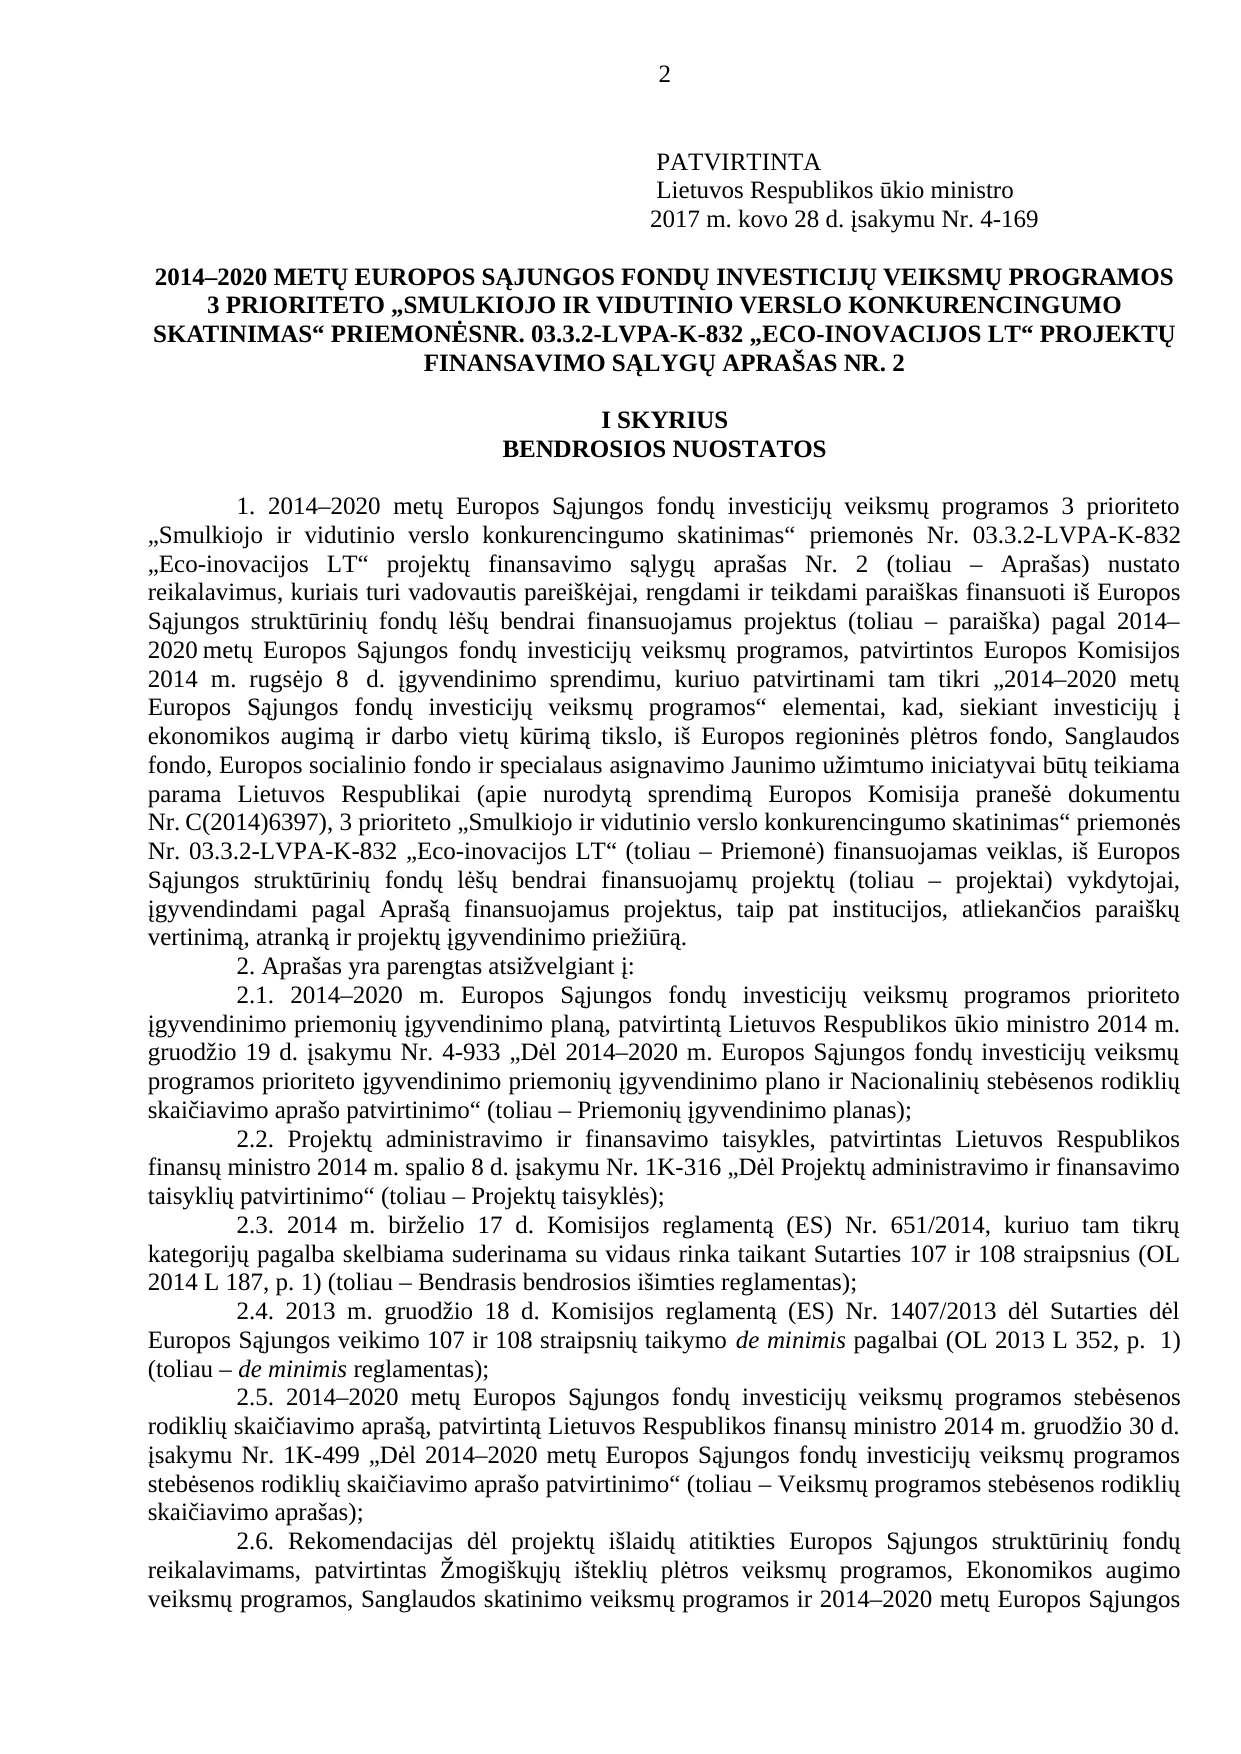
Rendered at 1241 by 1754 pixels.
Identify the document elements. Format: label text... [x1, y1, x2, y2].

text 2. Aprašas yra parengtas atsižvelgiant į: [148, 951, 1181, 980]
text 1. 2014–2020 metų Europos Sąjungos fondų investicijų veiksmų programos 3 prioriteto „Smulkiojo ir vidutinio verslo konkurencingumo skatinimas“ priemonės Nr. 03.3.2-LVPA-K-832 „Eco-inovacijos LT“ projektų finansavimo sąlygų aprašas Nr. 2 (toliau – Aprašas) nustato reikalavimus, kuriais turi vadovautis pareiškėjai, rengdami ir teikdami paraiškas finansuoti iš Europos Sąjungos struktūrinių fondų lėšų bendrai finansuojamus projektus (toliau – paraiška) pagal 2014–2020 metų Europos Sąjungos fondų investicijų veiksmų programos, patvirtintos Europos Komisijos 2014 m. rugsėjo 8 d. įgyvendinimo sprendimu, kuriuo patvirtinami tam tikri „2014–2020 metų Europos Sąjungos fondų investicijų veiksmų programos“ elementai, kad, siekiant investicijų į ekonomikos augimą ir darbo vietų kūrimą tikslo, iš Europos regioninės plėtros fondo, Sanglaudos fondo, Europos socialinio fondo ir specialaus asignavimo Jaunimo užimtumo iniciatyvai būtų teikiama parama Lietuvos Respublikai (apie nurodytą sprendimą Europos Komisija pranešė dokumentu Nr. C(2014)6397), 3 prioriteto „Smulkiojo ir vidutinio verslo konkurencingumo skatinimas“ priemonės Nr. 03.3.2-LVPA-K-832 „Eco-inovacijos LT“ (toliau – Priemonė) finansuojamas veiklas, iš Europos Sąjungos struktūrinių fondų lėšų bendrai finansuojamų projektų (toliau – projektai) vykdytojai, įgyvendindami pagal Aprašą finansuojamus projektus, taip pat institucijos, atliekančios paraiškų vertinimą, atranką ir projektų įgyvendinimo priežiūrą. [148, 491, 1181, 951]
text Lietuvos Respublikos ūkio ministro [515, 176, 1181, 204]
text BENDROSIOS NUOSTATOS [148, 434, 1181, 462]
text 2.4. 2013 m. gruodžio 18 d. Komisijos reglamentą (ES) Nr. 1407/2013 dėl Sutarties dėl Europos Sąjungos veikimo 107 ir 108 straipsnių taikymo de minimis pagalbai (OL 2013 L 352, p. 1) (toliau – de minimis reglamentas); [148, 1296, 1181, 1382]
text PATVIRTINTA [418, 147, 1181, 176]
text 2.5. 2014–2020 metų Europos Sąjungos fondų investicijų veiksmų programos stebėsenos rodiklių skaičiavimo aprašą, patvirtintą Lietuvos Respublikos finansų ministro 2014 m. gruodžio 30 d. įsakymu Nr. 1K-499 „Dėl 2014–2020 metų Europos Sąjungos fondų investicijų veiksmų programos stebėsenos rodiklių skaičiavimo aprašo patvirtinimo“ (toliau – Veiksmų programos stebėsenos rodiklių skaičiavimo aprašas); [148, 1382, 1181, 1526]
text 2.3. 2014 m. birželio 17 d. Komisijos reglamentą (ES) Nr. 651/2014, kuriuo tam tikrų kategorijų pagalba skelbiama suderinama su vidaus rinka taikant Sutarties 107 ir 108 straipsnius (OL 2014 L 187, p. 1) (toliau – Bendrasis bendrosios išimties reglamentas); [148, 1210, 1181, 1296]
text 2.6. Rekomendacijas dėl projektų išlaidų atitikties Europos Sąjungos struktūrinių fondų reikalavimams, patvirtintas Žmogiškųjų išteklių plėtros veiksmų programos, Ekonomikos augimo veiksmų programos, Sanglaudos skatinimo veiksmų programos ir 2014–2020 metų Europos Sąjungos [148, 1526, 1181, 1612]
text I SKYRIUS [148, 405, 1181, 434]
text 2.2. Projektų administravimo ir finansavimo taisykles, patvirtintas Lietuvos Respublikos finansų ministro 2014 m. spalio 8 d. įsakymu Nr. 1K-316 „Dėl Projektų administravimo ir finansavimo taisyklių patvirtinimo“ (toliau – Projektų taisyklės); [148, 1124, 1181, 1210]
text 2017 m. kovo 28 d. įsakymu Nr. 4-169 [650, 204, 1181, 233]
text 2.1. 2014–2020 m. Europos Sąjungos fondų investicijų veiksmų programos prioriteto įgyvendinimo priemonių įgyvendinimo planą, patvirtintą Lietuvos Respublikos ūkio ministro 2014 m. gruodžio 19 d. įsakymu Nr. 4-933 „Dėl 2014–2020 m. Europos Sąjungos fondų investicijų veiksmų programos prioriteto įgyvendinimo priemonių įgyvendinimo plano ir Nacionalinių stebėsenos rodiklių skaičiavimo aprašo patvirtinimo“ (toliau – Priemonių įgyvendinimo planas); [148, 980, 1181, 1124]
text 2014–2020 METŲ EUROPOS SĄJUNGOS FONDŲ INVESTICIJŲ VEIKSMŲ PROGRAMOS 3 PRIORITETO „SMULKIOJO IR VIDUTINIO VERSLO KONKURENCINGUMO SKATINIMAS“ PRIEMONĖSNR. 03.3.2-LVPA-K-832 „ECO-INOVACIJOS LT“ PROJEKTŲ FINANSAVIMO SĄLYGŲ APRAŠAS NR. 2 [148, 262, 1181, 377]
